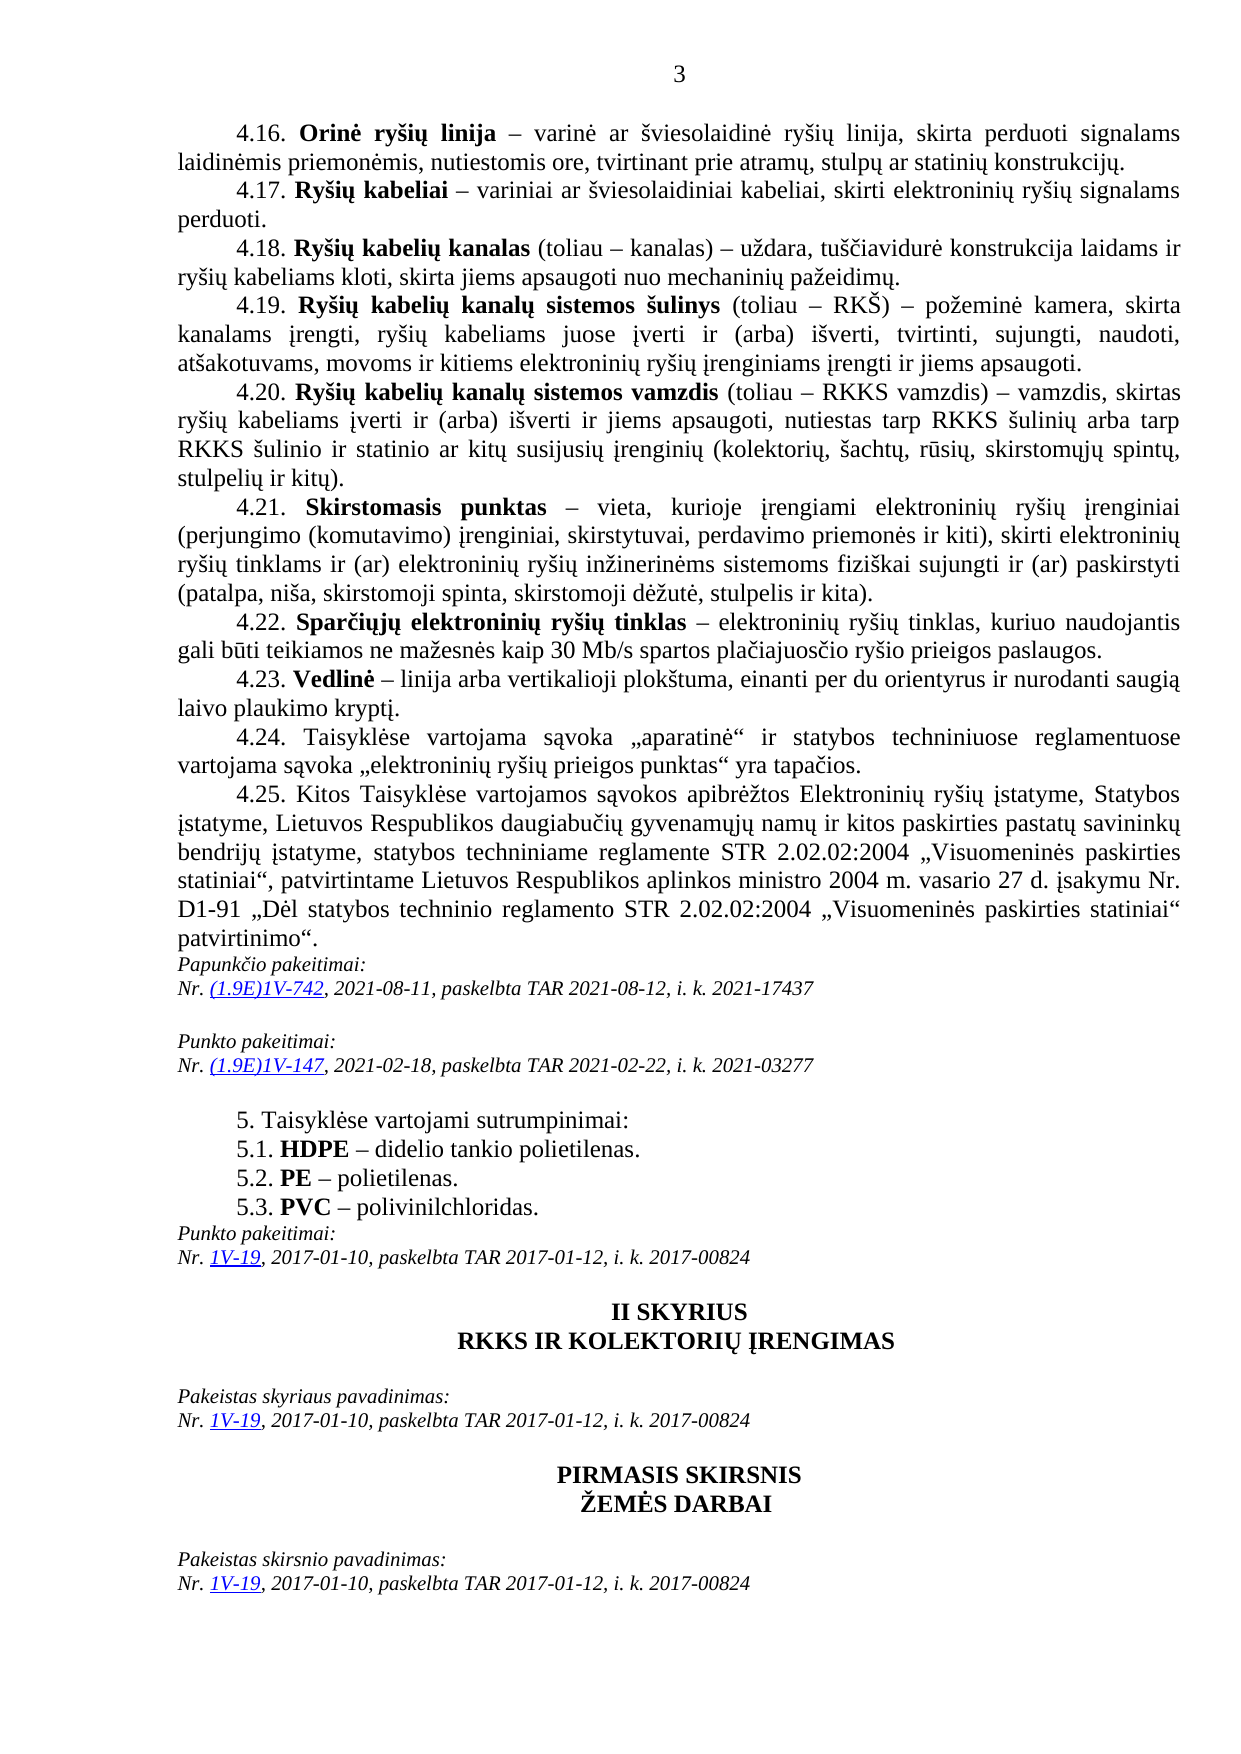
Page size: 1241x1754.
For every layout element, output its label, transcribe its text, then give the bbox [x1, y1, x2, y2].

text 4.16. Orinė ryšių linija – varinė ar šviesolaidinė ryšių linija, skirta perduoti signalams laidinėmis priemonėmis, nutiestomis ore, tvirtinant prie atramų, stulpų ar statinių konstrukcijų. [177, 118, 1181, 176]
text Pakeistas skirsnio pavadinimas: [177, 1547, 1181, 1571]
text Nr. (1.9E)1V-742, 2021-08-11, paskelbta TAR 2021-08-12, i. k. 2021-17437 [177, 976, 1181, 1000]
text Nr. 1V-19, 2017-01-10, paskelbta TAR 2017-01-12, i. k. 2017-00824 [177, 1571, 1181, 1595]
text 4.20. Ryšių kabelių kanalų sistemos vamzdis (toliau – RKKS vamzdis) – vamzdis, skirtas ryšių kabeliams įverti ir (arba) išverti ir jiems apsaugoti, nutiestas tarp RKKS šulinių arba tarp RKKS šulinio ir statinio ar kitų susijusių įrenginių (kolektorių, šachtų, rūsių, skirstomųjų spintų, stulpelių ir kitų). [177, 377, 1181, 492]
text Nr. (1.9E)1V-147, 2021-02-18, paskelbta TAR 2021-02-22, i. k. 2021-03277 [177, 1053, 1181, 1077]
text 4.18. Ryšių kabelių kanalas (toliau – kanalas) – uždara, tuščiavidurė konstrukcija laidams ir ryšių kabeliams kloti, skirta jiems apsaugoti nuo mechaninių pažeidimų. [177, 233, 1181, 291]
text PIRMASIS SKIRSNIS ŽEMĖS DARBAI [177, 1461, 1181, 1518]
text II SKYRIUS RKKS IR KOLEKTORIŲ ĮRENGIMAS [177, 1297, 1181, 1355]
text Nr. 1V-19, 2017-01-10, paskelbta TAR 2017-01-12, i. k. 2017-00824 [177, 1245, 1181, 1269]
text 5.1. HDPE – didelio tankio polietilenas. [177, 1134, 1181, 1163]
text Punkto pakeitimai: [177, 1029, 1181, 1053]
text Pakeistas skyriaus pavadinimas: [177, 1384, 1181, 1408]
text 5.3. PVC – polivinilchloridas. [177, 1192, 1181, 1221]
text 4.25. Kitos Taisyklėse vartojamos sąvokos apibrėžtos Elektroninių ryšių įstatyme, Statybos įstatyme, Lietuvos Respublikos daugiabučių gyvenamųjų namų ir kitos paskirties pastatų savininkų bendrijų įstatyme, statybos techniniame reglamente STR 2.02.02:2004 „Visuomeninės paskirties statiniai“, patvirtintame Lietuvos Respublikos aplinkos ministro 2004 m. vasario 27 d. įsakymu Nr. D1-91 „Dėl statybos techninio reglamento STR 2.02.02:2004 „Visuomeninės paskirties statiniai“ patvirtinimo“. [177, 779, 1181, 952]
text 5. Taisyklėse vartojami sutrumpinimai: [177, 1106, 1181, 1134]
text Nr. 1V-19, 2017-01-10, paskelbta TAR 2017-01-12, i. k. 2017-00824 [177, 1408, 1181, 1432]
text 4.21. Skirstomasis punktas – vieta, kurioje įrengiami elektroninių ryšių įrenginiai (perjungimo (komutavimo) įrenginiai, skirstytuvai, perdavimo priemonės ir kiti), skirti elektroninių ryšių tinklams ir (ar) elektroninių ryšių inžinerinėms sistemoms fiziškai sujungti ir (ar) paskirstyti (patalpa, niša, skirstomoji spinta, skirstomoji dėžutė, stulpelis ir kita). [177, 492, 1181, 607]
text 4.17. Ryšių kabeliai – variniai ar šviesolaidiniai kabeliai, skirti elektroninių ryšių signalams perduoti. [177, 176, 1181, 233]
text 4.19. Ryšių kabelių kanalų sistemos šulinys (toliau – RKŠ) – požeminė kamera, skirta kanalams įrengti, ryšių kabeliams juose įverti ir (arba) išverti, tvirtinti, sujungti, naudoti, atšakotuvams, movoms ir kitiems elektroninių ryšių įrenginiams įrengti ir jiems apsaugoti. [177, 291, 1181, 377]
text 4.24. Taisyklėse vartojama sąvoka „aparatinė“ ir statybos techniniuose reglamentuose vartojama sąvoka „elektroninių ryšių prieigos punktas“ yra tapačios. [177, 722, 1181, 779]
text Punkto pakeitimai: [177, 1221, 1181, 1245]
text 4.22. Sparčiųjų elektroninių ryšių tinklas – elektroninių ryšių tinklas, kuriuo naudojantis gali būti teikiamos ne mažesnės kaip 30 Mb/s spartos plačiajuosčio ryšio prieigos paslaugos. [177, 607, 1181, 664]
text 5.2. PE – polietilenas. [177, 1163, 1181, 1192]
text 4.23. Vedlinė – linija arba vertikalioji plokštuma, einanti per du orientyrus ir nurodanti saugią laivo plaukimo kryptį. [177, 664, 1181, 722]
text Papunkčio pakeitimai: [177, 952, 1181, 976]
